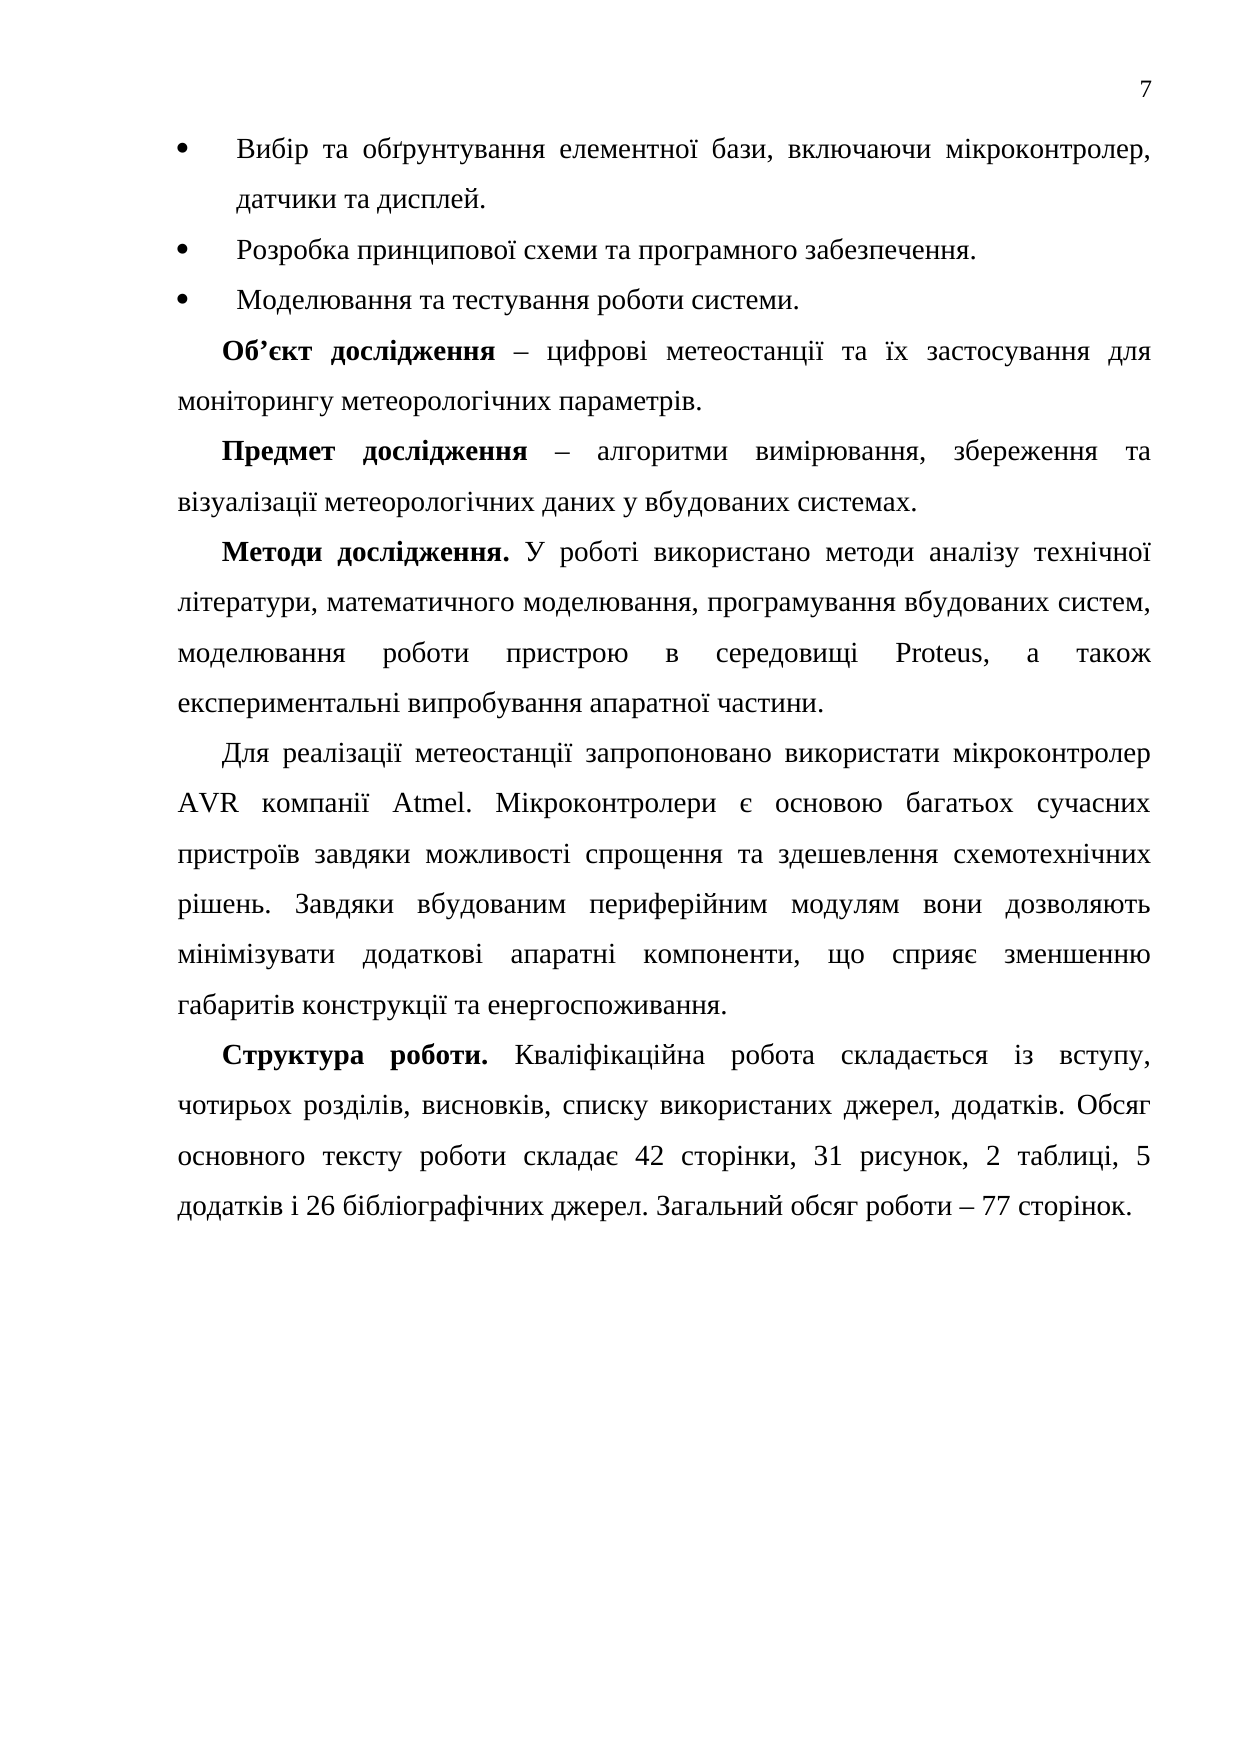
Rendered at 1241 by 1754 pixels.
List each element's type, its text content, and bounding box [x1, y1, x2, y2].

text Об’єкт дослідження – цифрові метеостанції та їх застосування для моніторингу метеорологічних параметрів. [177, 333, 1152, 417]
text Методи дослідження. У роботі використано методи аналізу технічної літератури, математичного моделювання, програмування вбудованих систем, моделювання роботи пристрою в середовищі Proteus, а також експериментальні випробування апаратної частини. [177, 534, 1152, 718]
text Предмет дослідження – алгоритми вимірювання, збереження та візуалізації метеорологічних даних у вбудованих системах. [177, 433, 1152, 517]
list Моделювання та тестування роботи системи. [177, 282, 1152, 316]
text Структура роботи. Кваліфікаційна робота складається із вступу, чотирьох розділів, висновків, списку використаних джерел, додатків. Обсяг основного тексту роботи складає 42 сторінки, 31 рисунок, 2 таблиці, 5 додатків і 26 бібліографічних джерел. Загальний обсяг роботи – 77 сторінок. [177, 1037, 1152, 1222]
list Вибір та обґрунтування елементної бази, включаючи мікроконтролер, датчики та дисплей. [177, 131, 1152, 215]
text Для реалізації метеостанції запропоновано використати мікроконтролер AVR компанії Atmel. Мікроконтролери є основою багатьох сучасних пристроїв завдяки можливості спрощення та здешевлення схемотехнічних рішень. Завдяки вбудованим периферійним модулям вони дозволяють мінімізувати додаткові апаратні компоненти, що сприяє зменшенню габаритів конструкції та енергоспоживання. [177, 735, 1152, 1020]
list Розробка принципової схеми та програмного забезпечення. [177, 232, 1152, 266]
